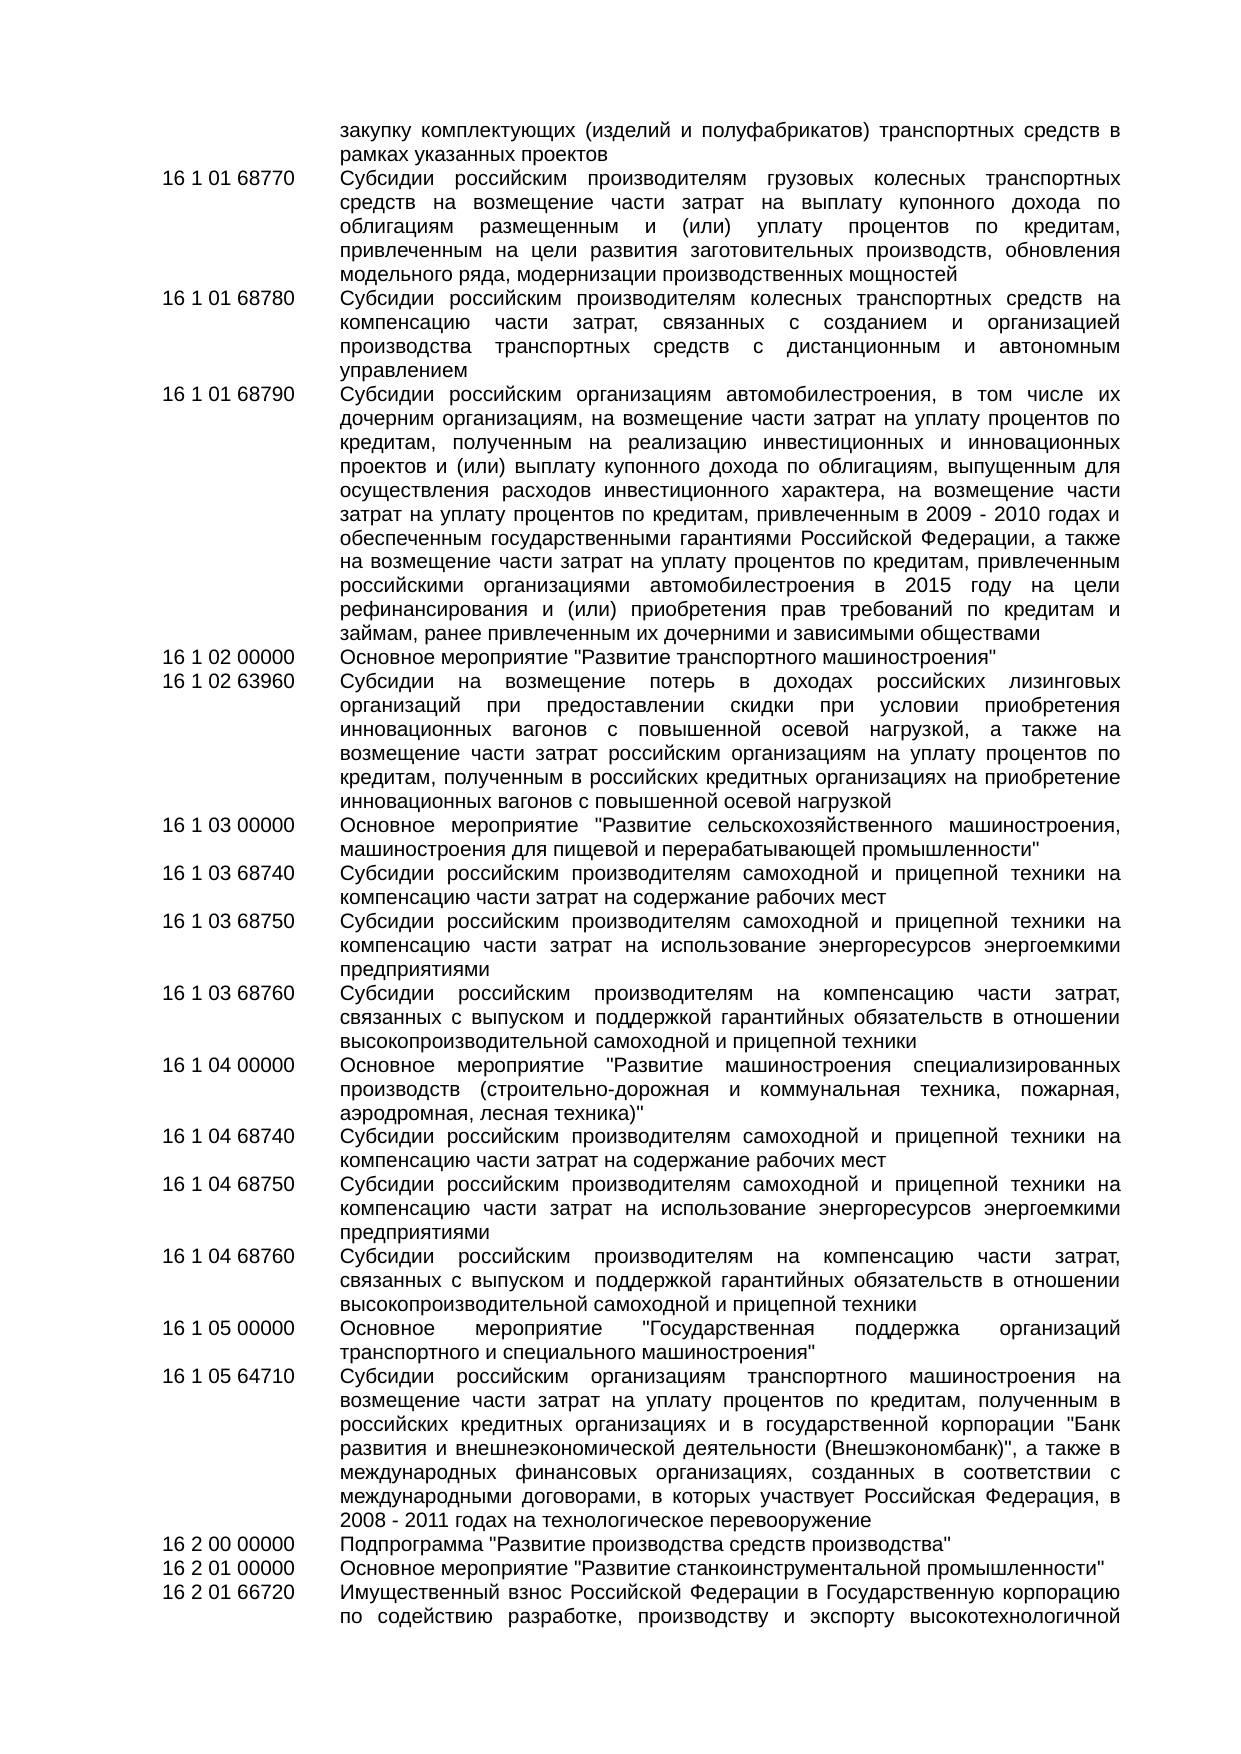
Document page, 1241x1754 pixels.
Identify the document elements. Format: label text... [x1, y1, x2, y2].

table_cell 16 1 05 64710 [118, 1364, 338, 1532]
table_cell 16 1 01 68790 [118, 382, 338, 645]
table_cell Субсидии на возмещение потерь в доходах российских лизинговых организаций при предоставлении скидки при условии приобретения инновационных вагонов с повышенной осевой нагрузкой, а также на возмещение части затрат российским организациям на уплату процентов по кредитам, полученным в российских кредитных организациях на приобретение инновационных вагонов с повышенной осевой нагрузкой [339, 669, 1122, 813]
table_cell 16 1 04 00000 [118, 1053, 338, 1124]
table_cell 16 1 02 00000 [118, 645, 338, 669]
table_cell Имущественный взнос Российской Федерации в Государственную корпорацию по содействию разработке, производству и экспорту высокотехнологичной [339, 1580, 1122, 1627]
table_cell 16 1 05 00000 [118, 1316, 338, 1364]
table_cell Субсидии российским организациям автомобилестроения, в том числе их дочерним организациям, на возмещение части затрат на уплату процентов по кредитам, полученным на реализацию инвестиционных и инновационных проектов и (или) выплату купонного дохода по облигациям, выпущенным для осуществления расходов инвестиционного характера, на возмещение части затрат на уплату процентов по кредитам, привлеченным в 2009 - 2010 годах и обеспеченным государственными гарантиями Российской Федерации, а также на возмещение части затрат на уплату процентов по кредитам, привлеченным российскими организациями автомобилестроения в 2015 году на цели рефинансирования и (или) приобретения прав требований по кредитам и займам, ранее привлеченным их дочерними и зависимыми обществами [339, 382, 1122, 645]
table_cell 16 1 03 00000 [118, 813, 338, 861]
table_cell Субсидии российским производителям на компенсацию части затрат, связанных с выпуском и поддержкой гарантийных обязательств в отношении высокопроизводительной самоходной и прицепной техники [339, 981, 1122, 1052]
table_cell Субсидии российским производителям грузовых колесных транспортных средств на возмещение части затрат на выплату купонного дохода по облигациям размещенным и (или) уплату процентов по кредитам, привлеченным на цели развития заготовительных производств, обновления модельного ряда, модернизации производственных мощностей [339, 166, 1122, 286]
table_cell 16 2 01 66720 [118, 1580, 338, 1627]
table_cell [118, 118, 338, 166]
table_cell 16 1 03 68750 [118, 909, 338, 981]
table_cell Основное мероприятие "Развитие транспортного машиностроения" [339, 645, 1122, 669]
table_cell закупку комплектующих (изделий и полуфабрикатов) транспортных средств в рамках указанных проектов [339, 118, 1122, 166]
table_cell 16 2 00 00000 [118, 1532, 338, 1556]
table_cell Субсидии российским организациям транспортного машиностроения на возмещение части затрат на уплату процентов по кредитам, полученным в российских кредитных организациях и в государственной корпорации "Банк развития и внешнеэкономической деятельности (Внешэкономбанк)", а также в международных финансовых организациях, созданных в соответствии с международными договорами, в которых участвует Российская Федерация, в 2008 - 2011 годах на технологическое перевооружение [339, 1364, 1122, 1532]
table_cell Субсидии российским производителям самоходной и прицепной техники на компенсацию части затрат на содержание рабочих мест [339, 1124, 1122, 1172]
table_cell Основное мероприятие "Развитие машиностроения специализированных производств (строительно-дорожная и коммунальная техника, пожарная, аэродромная, лесная техника)" [339, 1053, 1122, 1124]
table_cell Субсидии российским производителям самоходной и прицепной техники на компенсацию части затрат на использование энергоресурсов энергоемкими предприятиями [339, 1172, 1122, 1244]
table_cell Субсидии российским производителям самоходной и прицепной техники на компенсацию части затрат на использование энергоресурсов энергоемкими предприятиями [339, 909, 1122, 981]
table_cell Подпрограмма "Развитие производства средств производства" [339, 1532, 1122, 1556]
table_cell Основное мероприятие "Развитие сельскохозяйственного машиностроения, машиностроения для пищевой и перерабатывающей промышленности" [339, 813, 1122, 861]
table_cell 16 1 04 68760 [118, 1244, 338, 1316]
table_cell Субсидии российским производителям самоходной и прицепной техники на компенсацию части затрат на содержание рабочих мест [339, 861, 1122, 909]
table_cell 16 1 03 68740 [118, 861, 338, 909]
table_cell Субсидии российским производителям колесных транспортных средств на компенсацию части затрат, связанных с созданием и организацией производства транспортных средств с дистанционным и автономным управлением [339, 286, 1122, 382]
table_cell Основное мероприятие "Развитие станкоинструментальной промышленности" [339, 1556, 1122, 1579]
table_cell 16 1 01 68770 [118, 166, 338, 286]
table_cell 16 2 01 00000 [118, 1556, 338, 1579]
table_cell 16 1 04 68750 [118, 1172, 338, 1244]
table_cell 16 1 01 68780 [118, 286, 338, 382]
table_cell 16 1 02 63960 [118, 669, 338, 813]
table_cell 16 1 04 68740 [118, 1124, 338, 1172]
table_cell Субсидии российским производителям на компенсацию части затрат, связанных с выпуском и поддержкой гарантийных обязательств в отношении высокопроизводительной самоходной и прицепной техники [339, 1244, 1122, 1316]
table_cell Основное мероприятие "Государственная поддержка организаций транспортного и специального машиностроения" [339, 1316, 1122, 1364]
table_cell 16 1 03 68760 [118, 981, 338, 1052]
